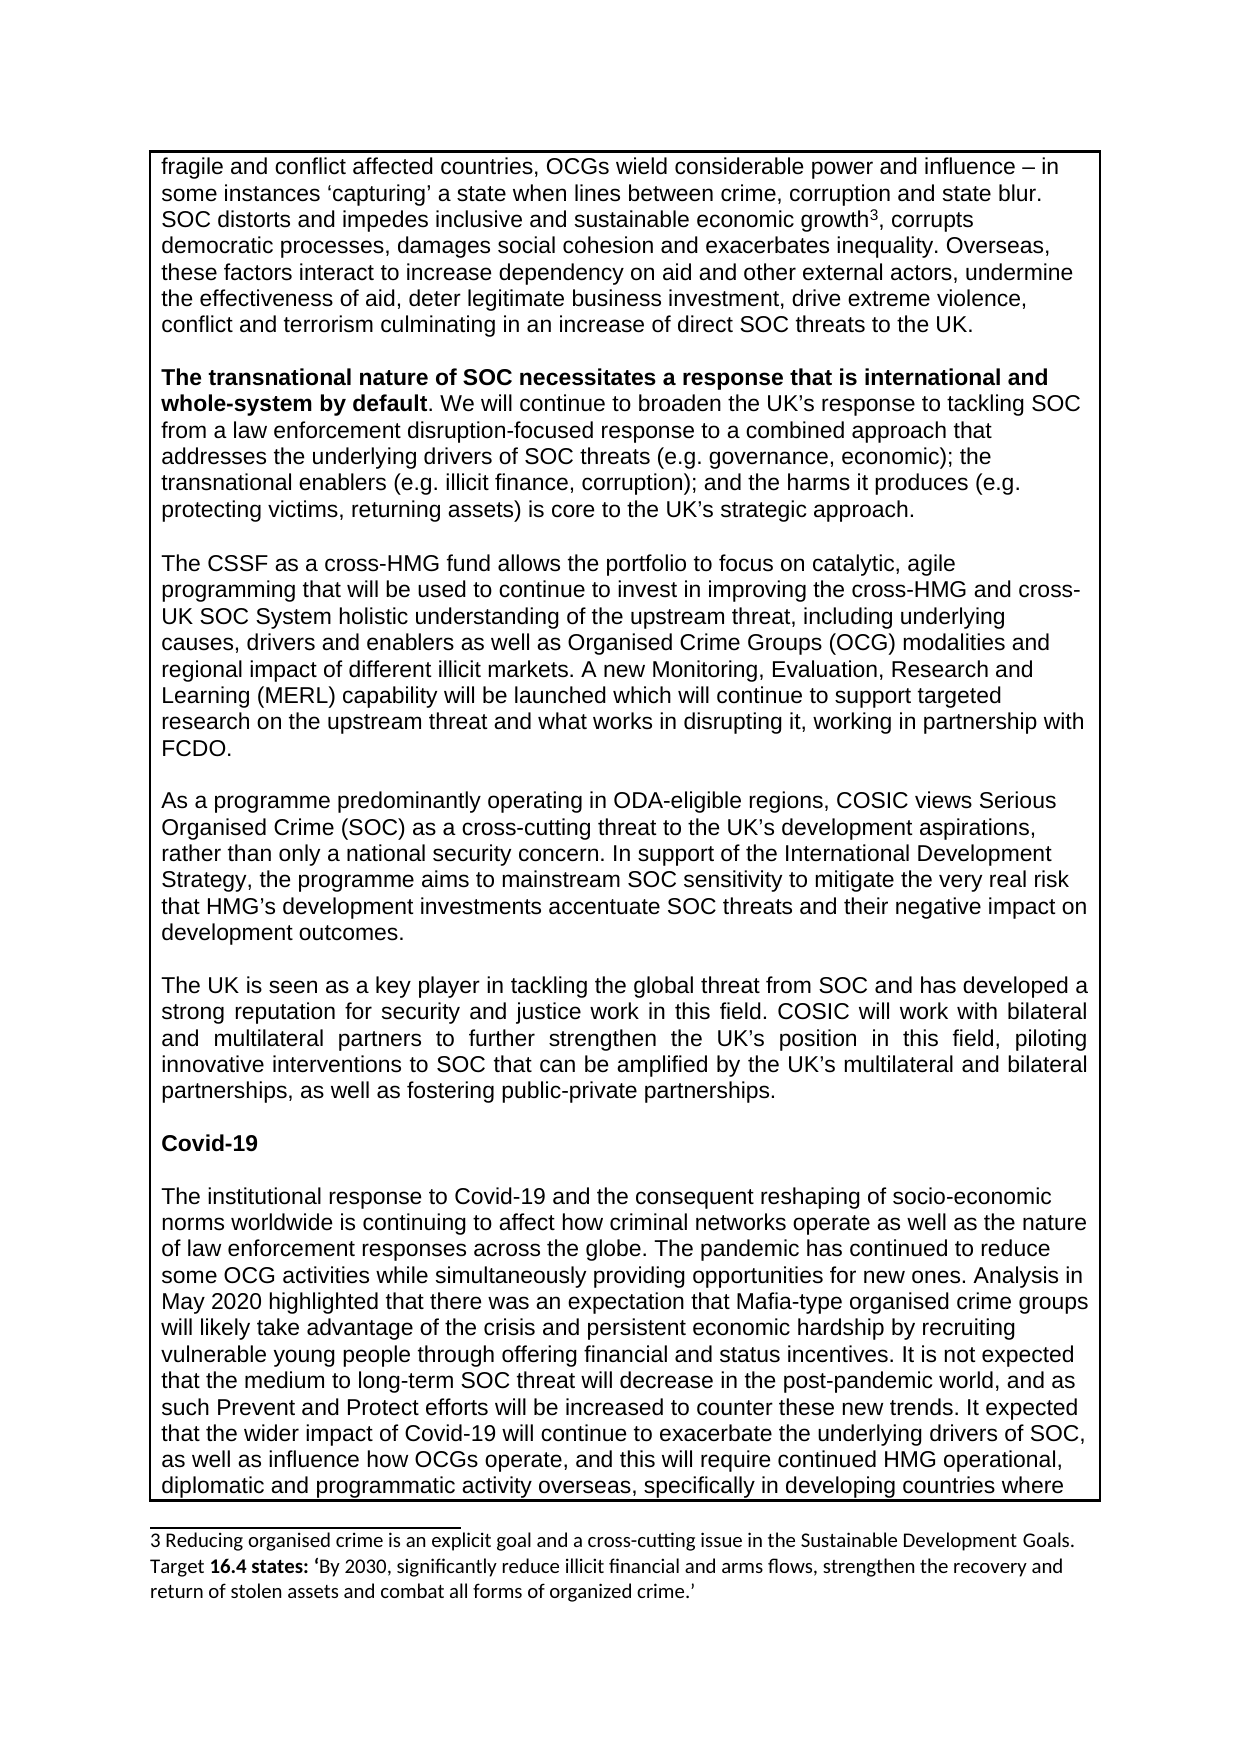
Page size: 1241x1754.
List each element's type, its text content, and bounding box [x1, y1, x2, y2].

table_cell fragile and conflict affected countries, OCGs wield considerable power and influence – in some instances ‘capturing’ a state when lines between crime, corruption and state blur. SOC distorts and impedes inclusive and sustainable economic growth, corrupts democratic processes, damages social cohesion and exacerbates inequality. Overseas, these factors interact to increase dependency on aid and other external actors, undermine the effectiveness of aid, deter legitimate business investment, drive extreme violence, conflict and terrorism culminating in an increase of direct SOC threats to the UK. The transnational nature of SOC necessitates a response that is international and whole-system by default. We will continue to broaden the UK’s response to tackling SOC from a law enforcement disruption-focused response to a combined approach that addresses the underlying drivers of SOC threats (e.g. governance, economic); the transnational enablers (e.g. illicit finance, corruption); and the harms it produces (e.g. protecting victims, returning assets) is core to the UK’s strategic approach. The CSSF as a cross-HMG fund allows the portfolio to focus on catalytic, agile programming that will be used to continue to invest in improving the cross-HMG and cross-UK SOC System holistic understanding of the upstream threat, including underlying causes, drivers and enablers as well as Organised Crime Groups (OCG) modalities and regional impact of different illicit markets. A new Monitoring, Evaluation, Research and Learning (MERL) capability will be launched which will continue to support targeted research on the upstream threat and what works in disrupting it, working in partnership with FCDO. As a programme predominantly operating in ODA-eligible regions, COSIC views Serious Organised Crime (SOC) as a cross-cutting threat to the UK’s development aspirations, rather than only a national security concern. In support of the International Development Strategy, the programme aims to mainstream SOC sensitivity to mitigate the very real risk that HMG’s development investments accentuate SOC threats and their negative impact on development outcomes. The UK is seen as a key player in tackling the global threat from SOC and has developed a strong reputation for security and justice work in this field. COSIC will work with bilateral and multilateral partners to further strengthen the UK’s position in this field, piloting innovative interventions to SOC that can be amplified by the UK’s multilateral and bilateral partnerships, as well as fostering public-private partnerships. Covid-19 The institutional response to Covid-19 and the consequent reshaping of socio-economic norms worldwide is continuing to affect how criminal networks operate as well as the nature of law enforcement responses across the globe. The pandemic has continued to reduce some OCG activities while simultaneously providing opportunities for new ones. Analysis in May 2020 highlighted that there was an expectation that Mafia-type organised crime groups will likely take advantage of the crisis and persistent economic hardship by recruiting vulnerable young people through offering financial and status incentives. It is not expected that the medium to long-term SOC threat will decrease in the post-pandemic world, and as such Prevent and Protect efforts will be increased to counter these new trends. It expected that the wider impact of Covid-19 will continue to exacerbate the underlying drivers of SOC, as well as influence how OCGs operate, and this will require continued HMG operational, diplomatic and programmatic activity overseas, specifically in developing countries where [151, 153, 1099, 1499]
